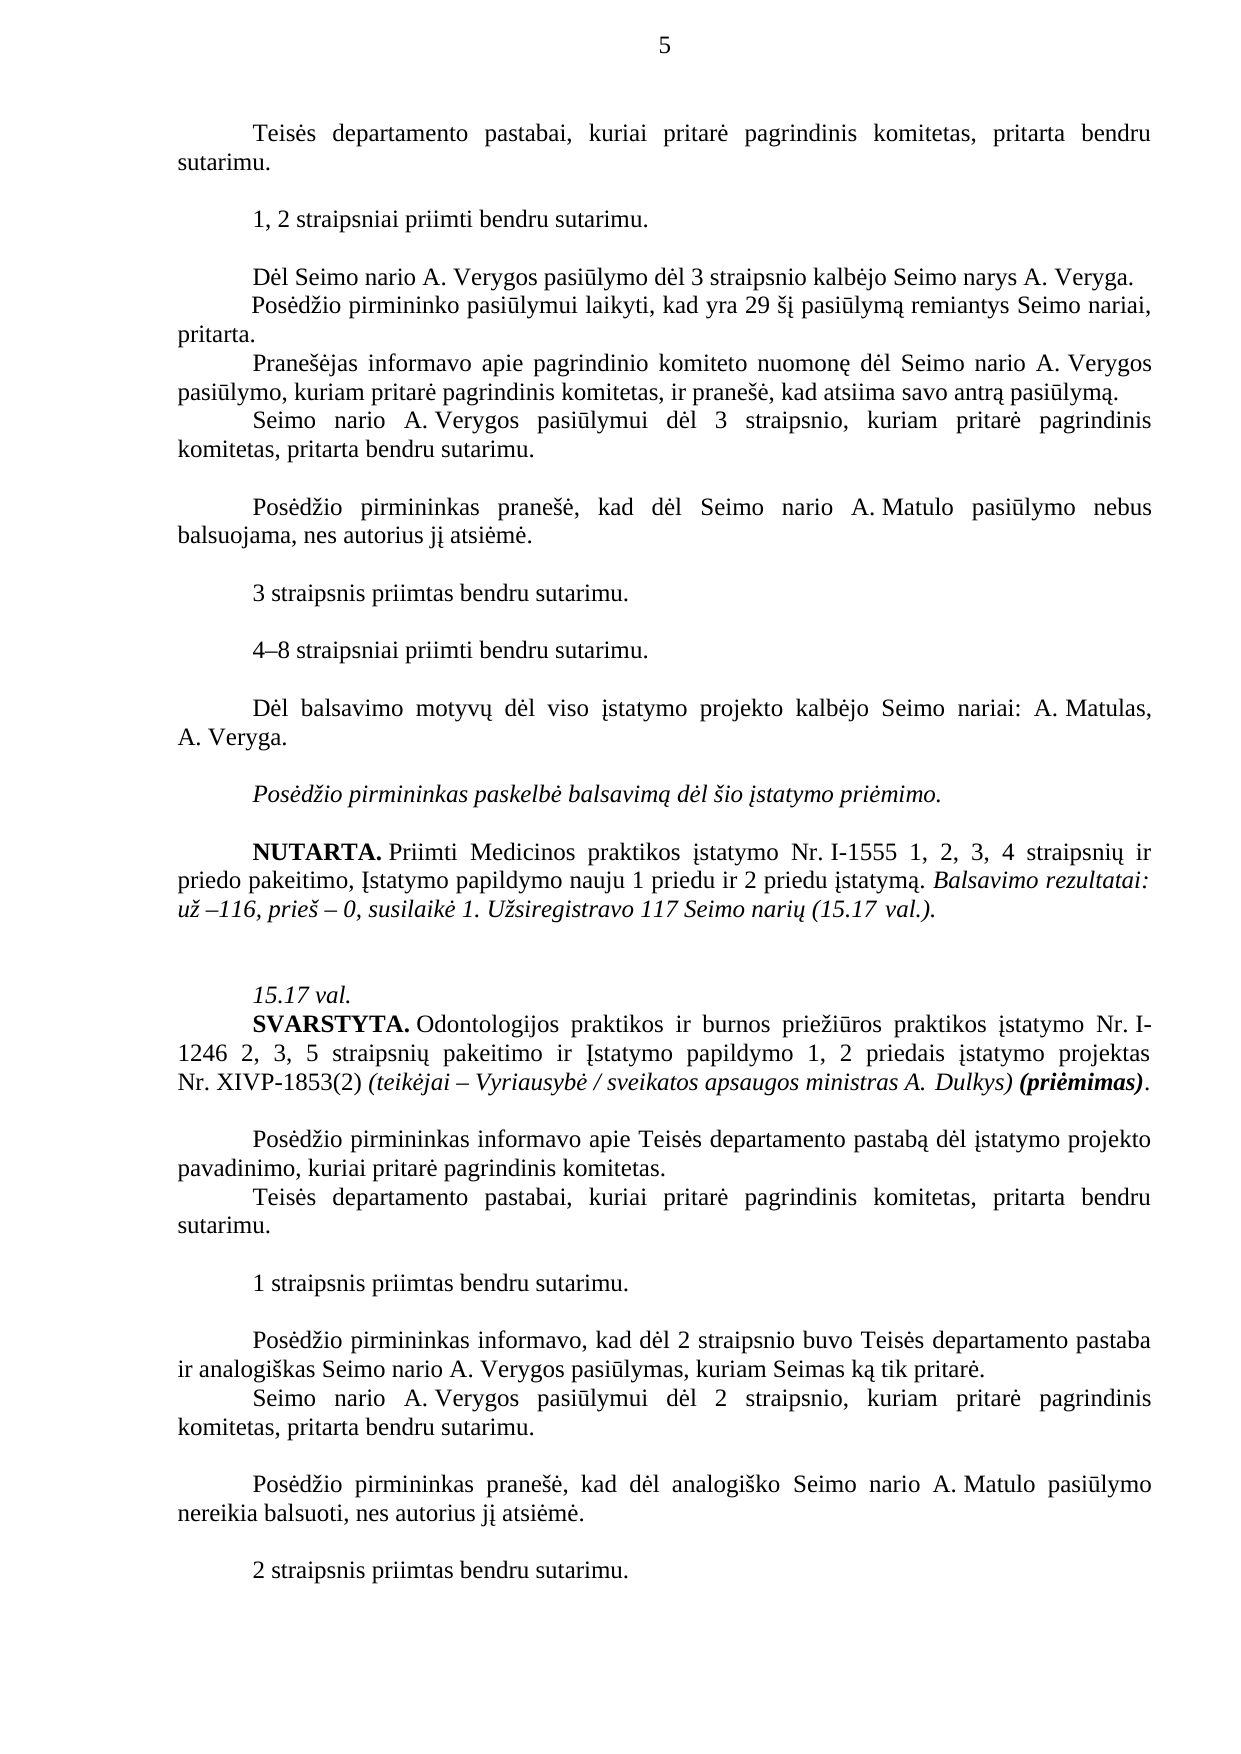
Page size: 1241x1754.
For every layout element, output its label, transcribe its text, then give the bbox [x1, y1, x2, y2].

text 1 straipsnis priimtas bendru sutarimu. [177, 1268, 1152, 1297]
text Teisės departamento pastabai, kuriai pritarė pagrindinis komitetas, pritarta bendru sutarimu. [177, 1182, 1152, 1239]
text Posėdžio pirmininkas informavo apie Teisės departamento pastabą dėl įstatymo projekto pavadinimo, kuriai pritarė pagrindinis komitetas. [177, 1124, 1152, 1182]
text Posėdžio pirmininkas informavo, kad dėl 2 straipsnio buvo Teisės departamento pastaba ir analogiškas Seimo nario A. Verygos pasiūlymas, kuriam Seimas ką tik pritarė. [177, 1326, 1152, 1383]
text Posėdžio pirmininkas pranešė, kad dėl analogiško Seimo nario A. Matulo pasiūlymo nereikia balsuoti, nes autorius jį atsiėmė. [177, 1469, 1152, 1527]
text 15.17 val. [177, 981, 1152, 1009]
text 1, 2 straipsniai priimti bendru sutarimu. [177, 204, 1152, 233]
text Posėdžio pirmininkas pranešė, kad dėl Seimo nario A. Matulo pasiūlymo nebus balsuojama, nes autorius jį atsiėmė. [177, 492, 1152, 549]
text Pranešėjas informavo apie pagrindinio komiteto nuomonę dėl Seimo nario A. Verygos pasiūlymo, kuriam pritarė pagrindinis komitetas, ir pranešė, kad atsiima savo antrą pasiūlymą. [177, 348, 1152, 406]
text SVARSTYTA. Odontologijos praktikos ir burnos priežiūros praktikos įstatymo Nr. I-1246 2, 3, 5 straipsnių pakeitimo ir Įstatymo papildymo 1, 2 priedais įstatymo projektas Nr. XIVP-1853(2) (teikėjai – Vyriausybė / sveikatos apsaugos ministras A. Dulkys) (priėmimas). [177, 1009, 1152, 1096]
text 4–8 straipsniai priimti bendru sutarimu. [177, 636, 1152, 664]
text Dėl Seimo nario A. Verygos pasiūlymo dėl 3 straipsnio kalbėjo Seimo narys A. Veryga. [177, 262, 1152, 291]
text Dėl balsavimo motyvų dėl viso įstatymo projekto kalbėjo Seimo nariai: A. Matulas, A. Veryga. [177, 693, 1152, 751]
text 2 straipsnis priimtas bendru sutarimu. [177, 1556, 1152, 1584]
text Teisės departamento pastabai, kuriai pritarė pagrindinis komitetas, pritarta bendru sutarimu. [177, 118, 1152, 176]
text Seimo nario A. Verygos pasiūlymui dėl 3 straipsnio, kuriam pritarė pagrindinis komitetas, pritarta bendru sutarimu. [177, 406, 1152, 463]
text 3 straipsnis priimtas bendru sutarimu. [177, 578, 1152, 607]
text Posėdžio pirmininkas paskelbė balsavimą dėl šio įstatymo priėmimo. [177, 779, 1152, 808]
text Posėdžio pirmininko pasiūlymui laikyti, kad yra 29 šį pasiūlymą remiantys Seimo nariai, pritarta. [177, 291, 1152, 348]
text Seimo nario A. Verygos pasiūlymui dėl 2 straipsnio, kuriam pritarė pagrindinis komitetas, pritarta bendru sutarimu. [177, 1383, 1152, 1441]
text NUTARTA. Priimti Medicinos praktikos įstatymo Nr. I-1555 1, 2, 3, 4 straipsnių ir priedo pakeitimo, Įstatymo papildymo nauju 1 priedu ir 2 priedu įstatymą. Balsavimo rezultatai: už –116, prieš – 0, susilaikė 1. Užsiregistravo 117 Seimo narių (15.17 val.). [177, 837, 1152, 923]
